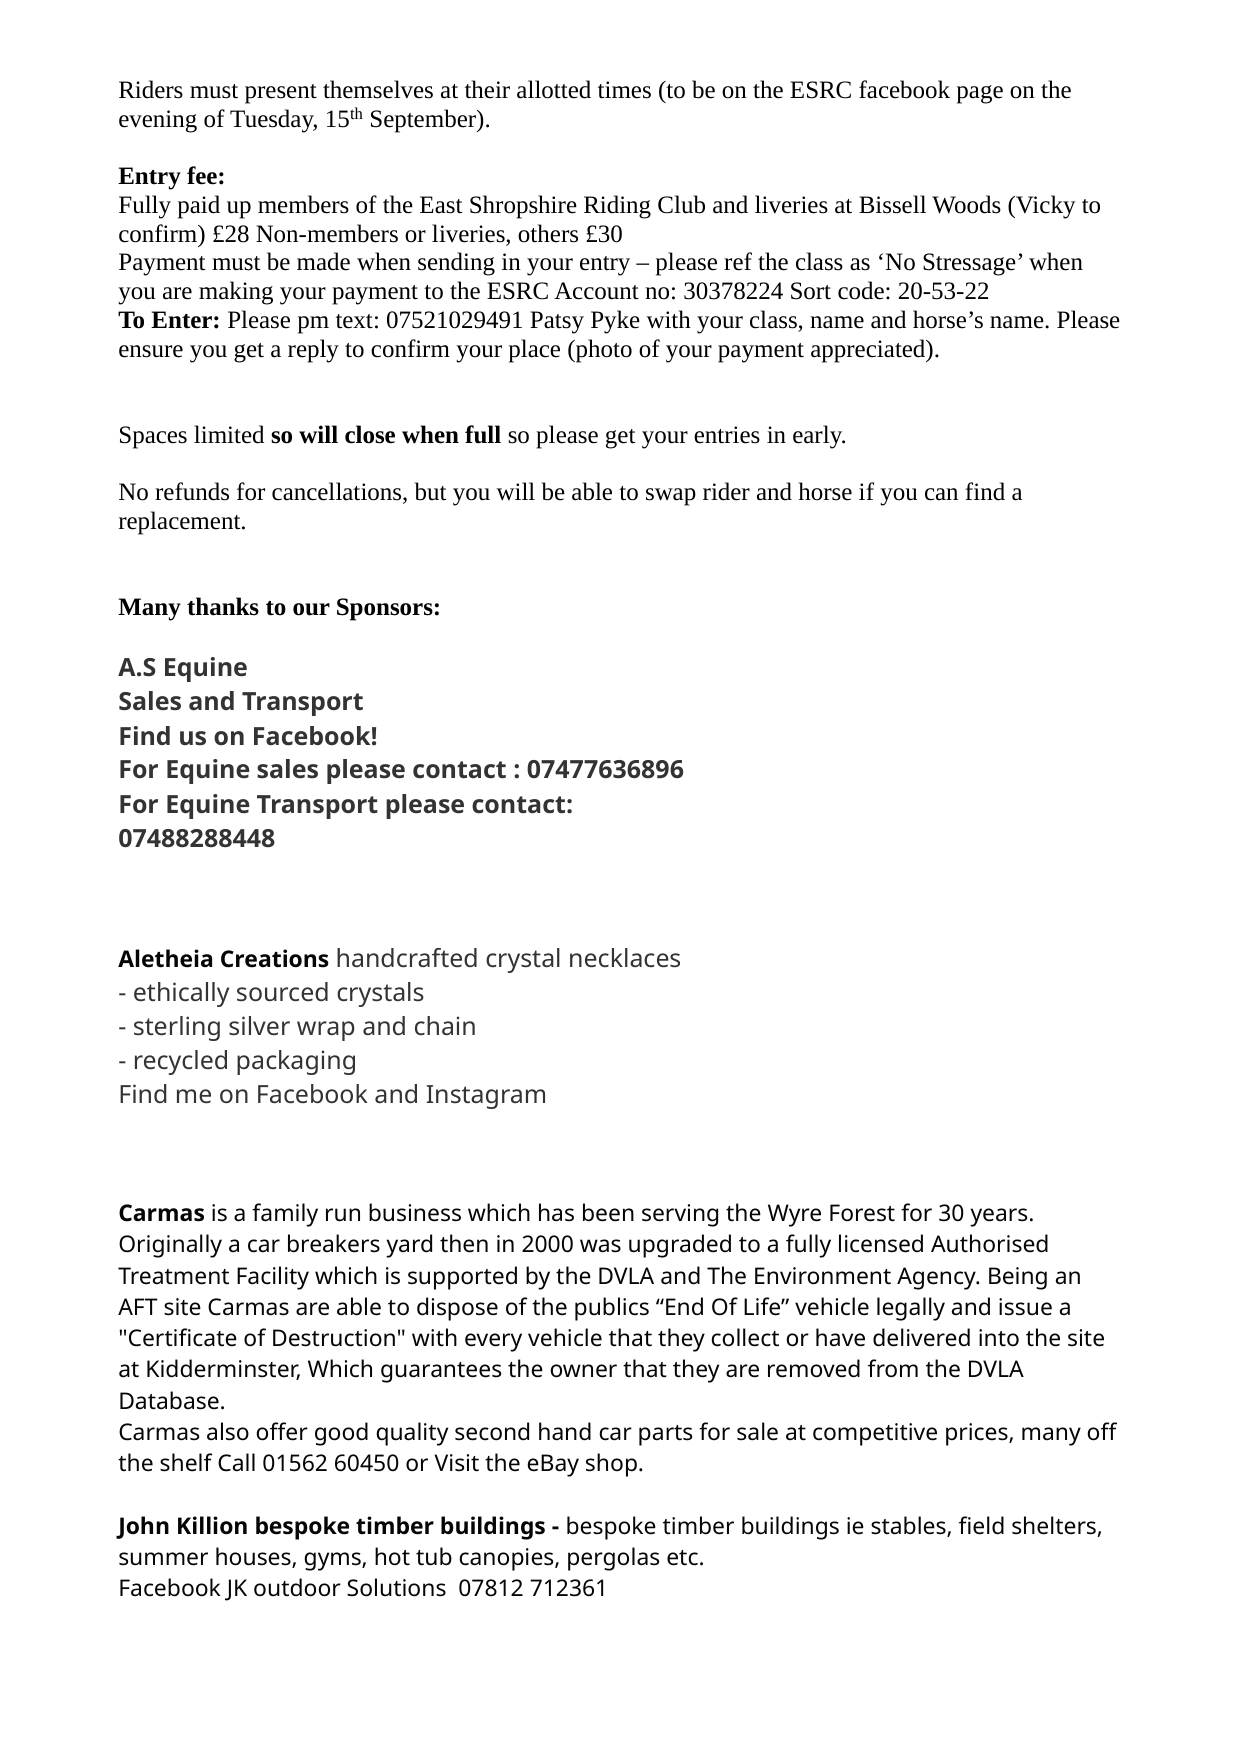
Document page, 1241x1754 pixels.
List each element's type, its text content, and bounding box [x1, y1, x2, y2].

text Payment must be made when sending in your entry – please ref the class as ‘No Stressage’ when you are making your payment to the ESRC Account no: 30378224 Sort code: 20-53-22 [118, 247, 1122, 305]
text Facebook JK outdoor Solutions 07812 712361 [118, 1572, 1122, 1603]
text To Enter: Please pm text: 07521029491 Patsy Pyke with your class, name and horse’s name. Please ensure you get a reply to confirm your place (photo of your payment appreciated). [118, 305, 1122, 362]
text Fully paid up members of the East Shropshire Riding Club and liveries at Bissell Woods (Vicky to confirm) £28 Non-members or liveries, others £30 [118, 190, 1122, 247]
text Carmas is a family run business which has been serving the Wyre Forest for 30 years. Originally a car breakers yard then in 2000 was upgraded to a fully licensed Authorised Treatment Facility which is supported by the DVLA and The Environment Agency. Being an AFT site Carmas are able to dispose of the publics “End Of Life” vehicle legally and issue a "Certificate of Destruction" with every vehicle that they collect or have delivered into the site at Kidderminster, Which guarantees the owner that they are removed from the DVLA Database. [118, 1197, 1122, 1416]
text Entry fee: [118, 161, 1122, 190]
text No refunds for cancellations, but you will be able to swap rider and horse if you can find a replacement. [118, 477, 1122, 535]
text Many thanks to our Sponsors: [118, 592, 1122, 621]
text Carmas also offer good quality second hand car parts for sale at competitive prices, many off the shelf Call 01562 60450 or Visit the eBay shop. [118, 1416, 1122, 1478]
text John Killion bespoke timber buildings - bespoke timber buildings ie stables, field shelters, summer houses, gyms, hot tub canopies, pergolas etc. [118, 1510, 1122, 1572]
text Aletheia Creations handcrafted crystal necklaces - ethically sourced crystals - sterling silver wrap and chain - recycled packaging Find me on Facebook and Instagram [118, 941, 1122, 1111]
text Spaces limited so will close when full so please get your entries in early. [118, 420, 1122, 449]
text Riders must present themselves at their allotted times (to be on the ESRC facebook page on the evening of Tuesday, 15th September). [118, 75, 1122, 132]
text A.S Equine Sales and Transport Find us on Facebook! For Equine sales please contact : 07477636896 For Equine Transport please contact: 07488288448 [118, 650, 1122, 883]
